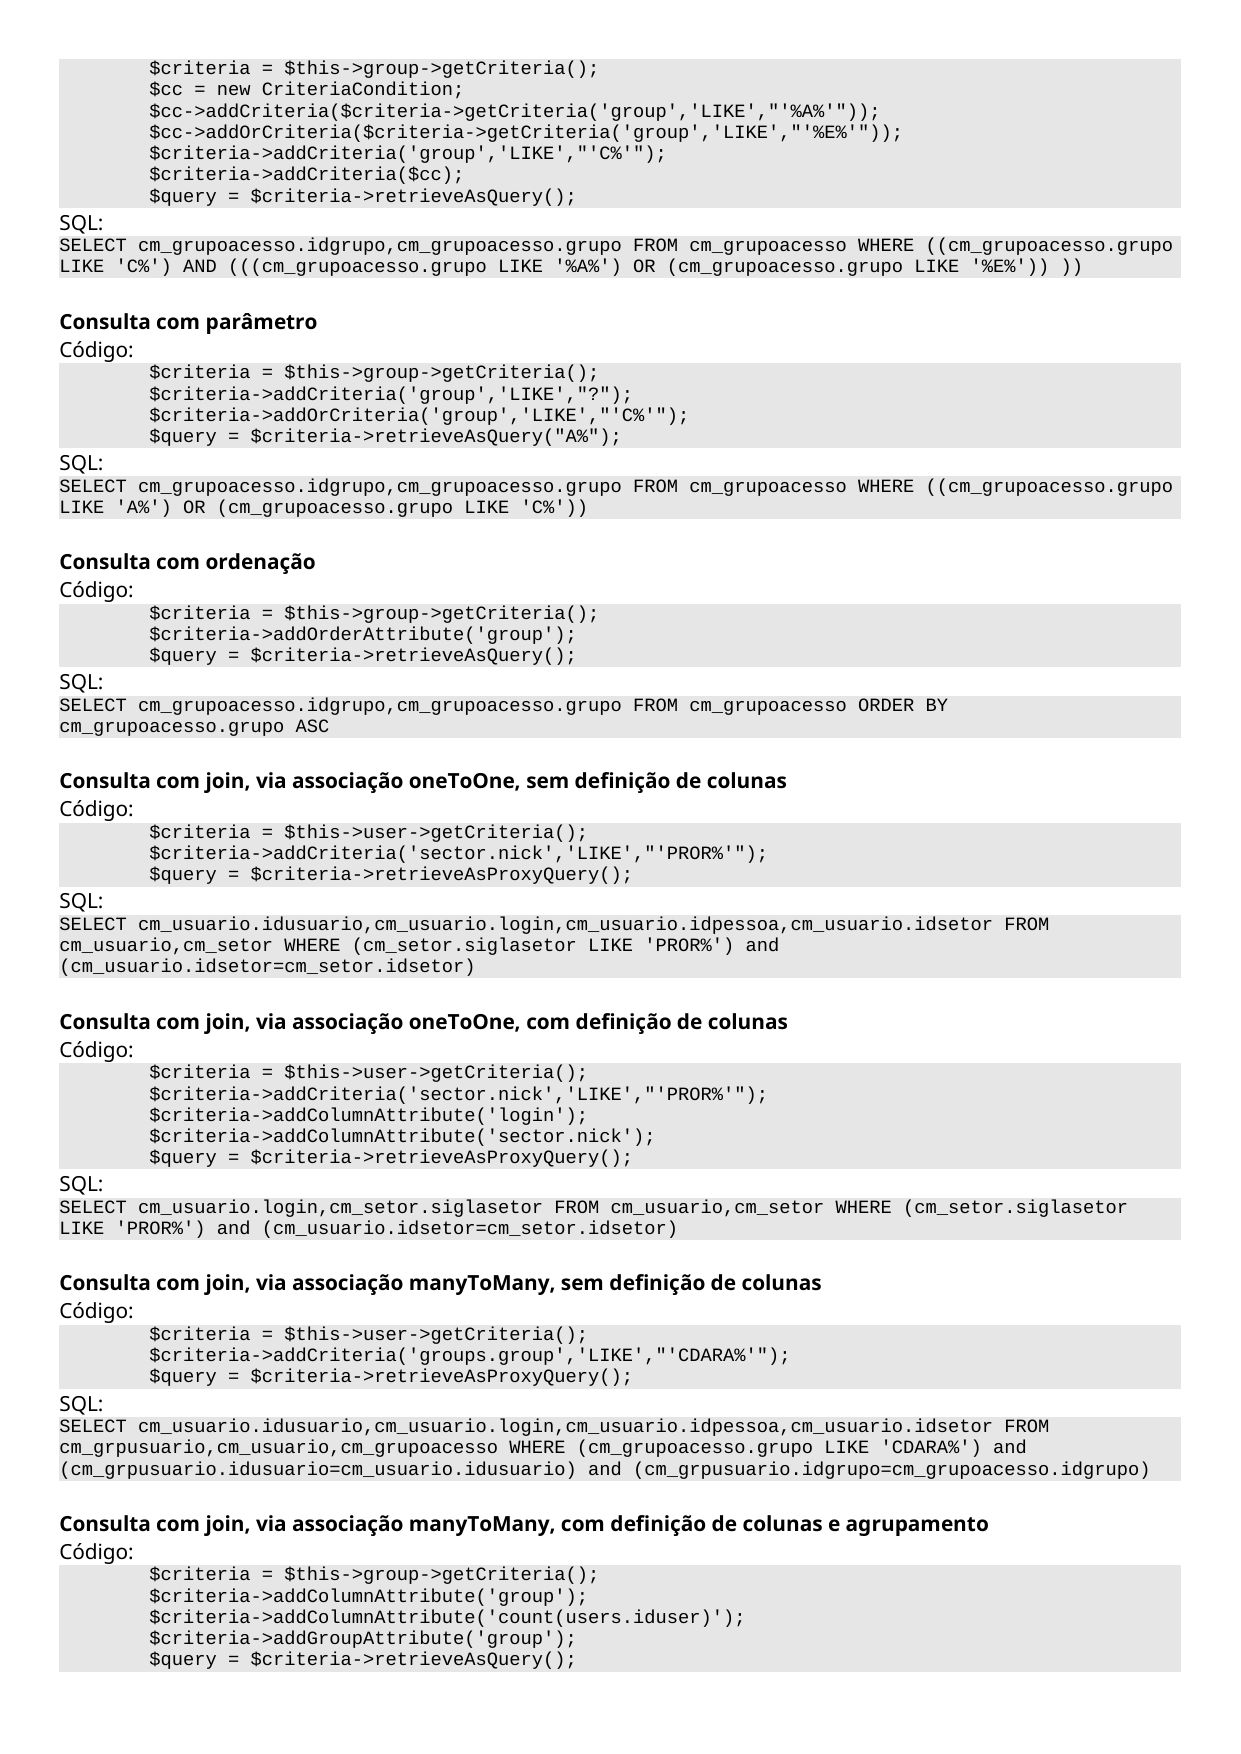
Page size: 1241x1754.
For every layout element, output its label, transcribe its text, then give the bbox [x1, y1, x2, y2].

text Consulta com ordenação [59, 547, 1181, 575]
text $criteria->addCriteria('group','LIKE',"?"); [59, 384, 1181, 406]
text SELECT cm_grupoacesso.idgrupo,cm_grupoacesso.grupo FROM cm_grupoacesso WHERE ((cm_grupoacesso.grupo LIKE 'C%') AND (((cm_grupoacesso.grupo LIKE '%A%') OR (cm_grupoacesso.grupo LIKE '%E%')) )) [59, 236, 1181, 278]
text $criteria->addCriteria('groups.group','LIKE',"'CDARA%'"); [59, 1346, 1181, 1367]
text $cc->addOrCriteria($criteria->getCriteria('group','LIKE',"'%E%'")); [59, 123, 1181, 144]
text Consulta com parâmetro [59, 307, 1181, 335]
text SQL: [59, 887, 1181, 915]
text $criteria->addCriteria($cc); [59, 165, 1181, 187]
text $criteria = $this->user->getCriteria(); [59, 823, 1181, 844]
text $criteria->addColumnAttribute('login'); [59, 1106, 1181, 1127]
text $query = $criteria->retrieveAsQuery("A%"); [59, 427, 1181, 448]
text SELECT cm_usuario.idusuario,cm_usuario.login,cm_usuario.idpessoa,cm_usuario.idsetor FROM cm_grpusuario,cm_usuario,cm_grupoacesso WHERE (cm_grupoacesso.grupo LIKE 'CDARA%') and (cm_grpusuario.idusuario=cm_usuario.idusuario) and (cm_grpusuario.idgrupo=cm_grupoacesso.idgrupo) [59, 1417, 1181, 1481]
text $criteria->addColumnAttribute('count(users.iduser)'); [59, 1608, 1181, 1629]
text $cc->addCriteria($criteria->getCriteria('group','LIKE',"'%A%'")); [59, 102, 1181, 123]
text $cc = new CriteriaCondition; [59, 80, 1181, 102]
text $query = $criteria->retrieveAsProxyQuery(); [59, 1367, 1181, 1389]
text $criteria->addCriteria('sector.nick','LIKE',"'PROR%'"); [59, 1084, 1181, 1106]
text SELECT cm_usuario.idusuario,cm_usuario.login,cm_usuario.idpessoa,cm_usuario.idsetor FROM cm_usuario,cm_setor WHERE (cm_setor.siglasetor LIKE 'PROR%') and (cm_usuario.idsetor=cm_setor.idsetor) [59, 915, 1181, 978]
text $query = $criteria->retrieveAsProxyQuery(); [59, 865, 1181, 887]
text SQL: [59, 667, 1181, 696]
text SQL: [59, 208, 1181, 236]
text Código: [59, 794, 1181, 823]
text $query = $criteria->retrieveAsQuery(); [59, 1650, 1181, 1672]
text SELECT cm_usuario.login,cm_setor.siglasetor FROM cm_usuario,cm_setor WHERE (cm_setor.siglasetor LIKE 'PROR%') and (cm_usuario.idsetor=cm_setor.idsetor) [59, 1198, 1181, 1240]
text Código: [59, 1297, 1181, 1325]
text $criteria->addOrderAttribute('group'); [59, 625, 1181, 646]
text $criteria = $this->group->getCriteria(); [59, 59, 1181, 80]
text $criteria = $this->user->getCriteria(); [59, 1325, 1181, 1346]
text $query = $criteria->retrieveAsQuery(); [59, 646, 1181, 667]
text Código: [59, 335, 1181, 363]
text SQL: [59, 448, 1181, 476]
text $criteria = $this->group->getCriteria(); [59, 363, 1181, 384]
text Consulta com join, via associação oneToOne, com definição de colunas [59, 1007, 1181, 1035]
text $criteria = $this->group->getCriteria(); [59, 604, 1181, 625]
text $query = $criteria->retrieveAsQuery(); [59, 187, 1181, 208]
text $criteria->addCriteria('sector.nick','LIKE',"'PROR%'"); [59, 844, 1181, 865]
text Consulta com join, via associação manyToMany, sem definição de colunas [59, 1268, 1181, 1297]
text SELECT cm_grupoacesso.idgrupo,cm_grupoacesso.grupo FROM cm_grupoacesso ORDER BY cm_grupoacesso.grupo ASC [59, 696, 1181, 738]
text Consulta com join, via associação manyToMany, com definição de colunas e agrupamento [59, 1509, 1181, 1537]
text $criteria->addOrCriteria('group','LIKE',"'C%'"); [59, 406, 1181, 427]
text SQL: [59, 1169, 1181, 1198]
text Consulta com join, via associação oneToOne, sem definição de colunas [59, 766, 1181, 794]
text $criteria->addGroupAttribute('group'); [59, 1629, 1181, 1650]
text SQL: [59, 1389, 1181, 1417]
text Código: [59, 1537, 1181, 1565]
text $criteria->addColumnAttribute('sector.nick'); [59, 1127, 1181, 1148]
text Código: [59, 575, 1181, 604]
text $criteria->addCriteria('group','LIKE',"'C%'"); [59, 144, 1181, 165]
text $criteria = $this->user->getCriteria(); [59, 1063, 1181, 1084]
text $criteria->addColumnAttribute('group'); [59, 1587, 1181, 1608]
text $query = $criteria->retrieveAsProxyQuery(); [59, 1148, 1181, 1169]
text SELECT cm_grupoacesso.idgrupo,cm_grupoacesso.grupo FROM cm_grupoacesso WHERE ((cm_grupoacesso.grupo LIKE 'A%') OR (cm_grupoacesso.grupo LIKE 'C%')) [59, 476, 1181, 519]
text $criteria = $this->group->getCriteria(); [59, 1565, 1181, 1587]
text Código: [59, 1035, 1181, 1063]
